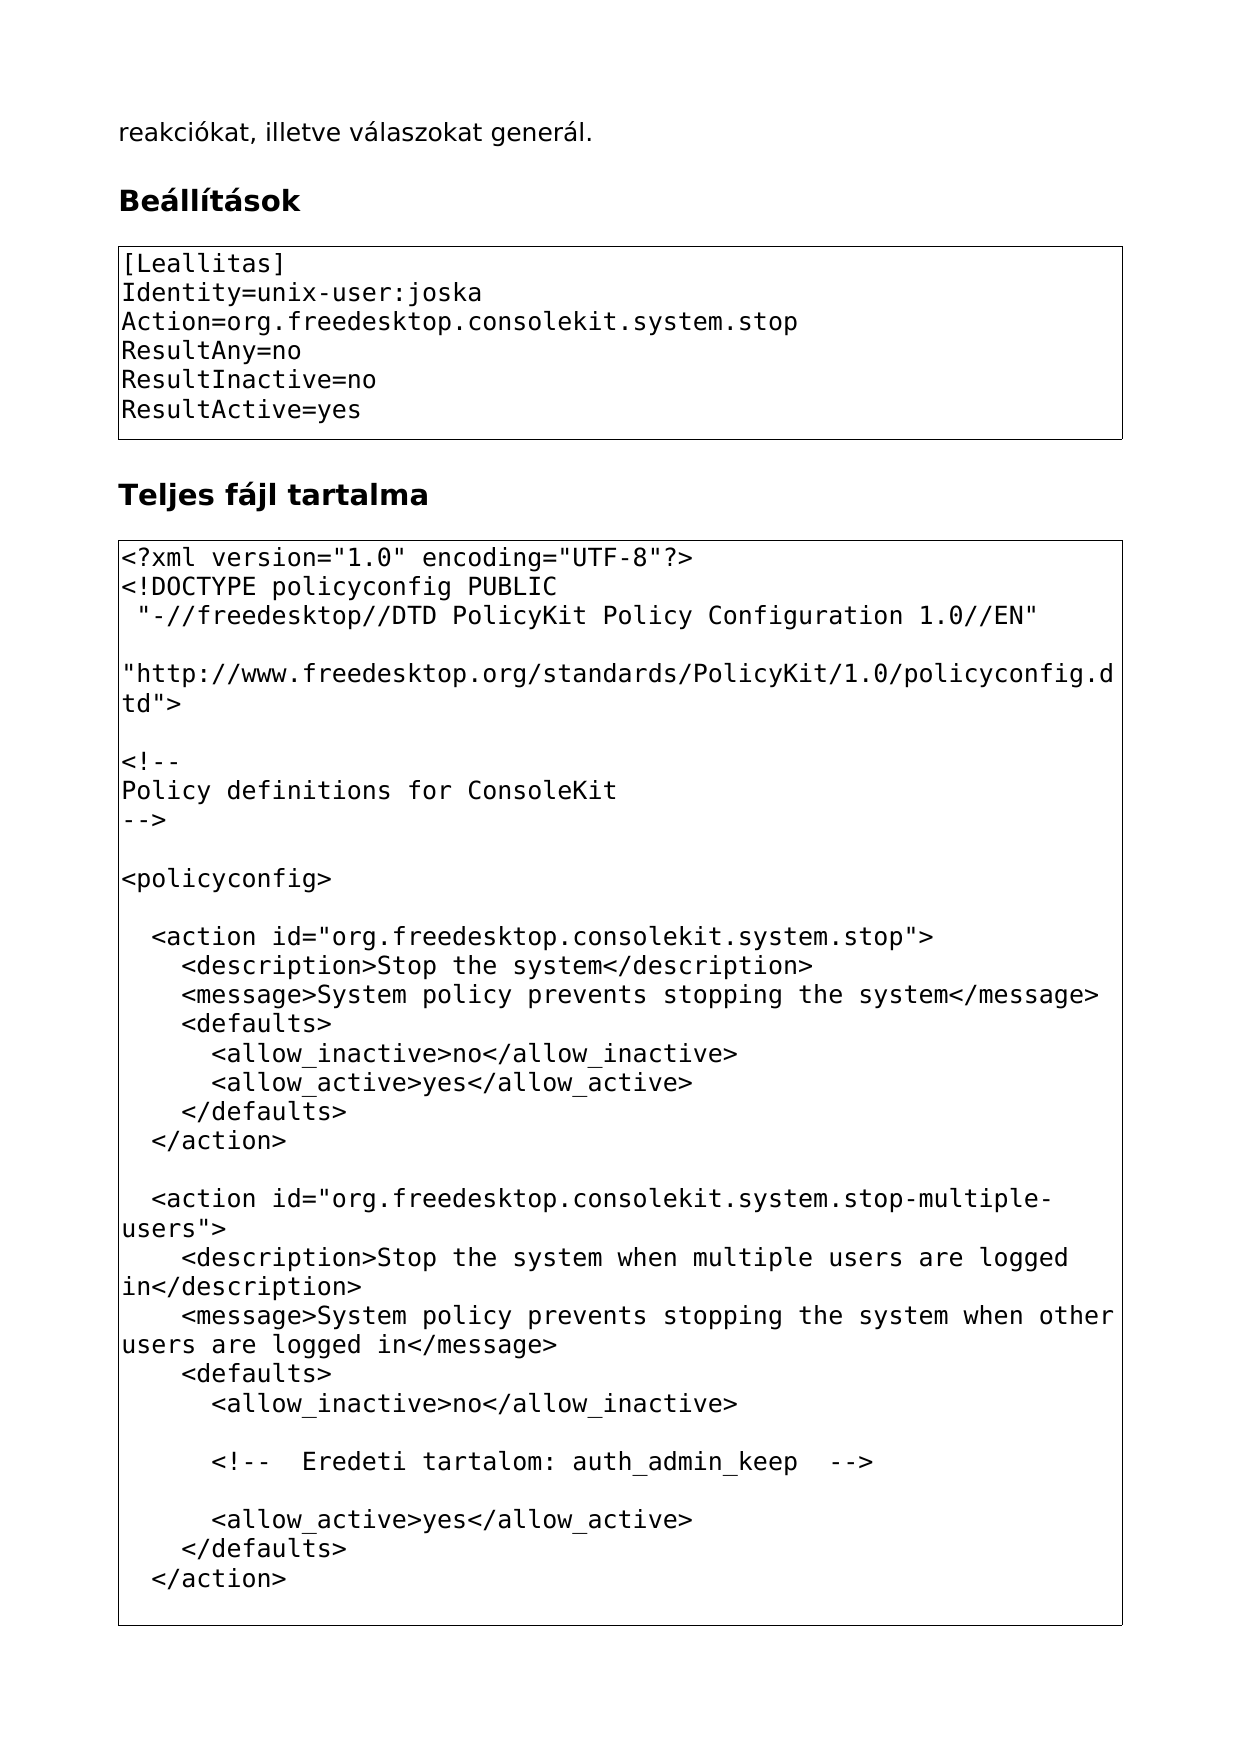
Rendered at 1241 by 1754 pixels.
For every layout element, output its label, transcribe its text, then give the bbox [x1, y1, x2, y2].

text reakciókat, illetve válaszokat generál. [118, 118, 1122, 147]
table_header [Leallitas] Identity=unix-user:joska Action=org.freedesktop.consolekit.system.stop ResultAny=no ResultInactive=no ResultActive=yes [119, 247, 1122, 439]
table_header <?xml version="1.0" encoding="UTF-8"?> <!DOCTYPE policyconfig PUBLIC "-//freedesktop//DTD PolicyKit Policy Configuration 1.0//EN" "http://www.freedesktop.org/standards/PolicyKit/1.0/policyconfig.dtd"> <!-- Policy definitions for ConsoleKit --> <policyconfig> <action id="org.freedesktop.consolekit.system.stop"> <description>Stop the system</description> <message>System policy prevents stopping the system</message> <defaults> <allow_inactive>no</allow_inactive> <allow_active>yes</allow_active> </defaults> </action> <action id="org.freedesktop.consolekit.system.stop-multiple-users"> <description>Stop the system when multiple users are logged in</description> <message>System policy prevents stopping the system when other users are logged in</message> <defaults> <allow_inactive>no</allow_inactive> <!-- Eredeti tartalom: auth_admin_keep --> <allow_active>yes</allow_active> </defaults> </action> [119, 541, 1122, 1625]
subtitle Beállítások [118, 185, 1122, 219]
subtitle Teljes fájl tartalma [118, 479, 1122, 513]
